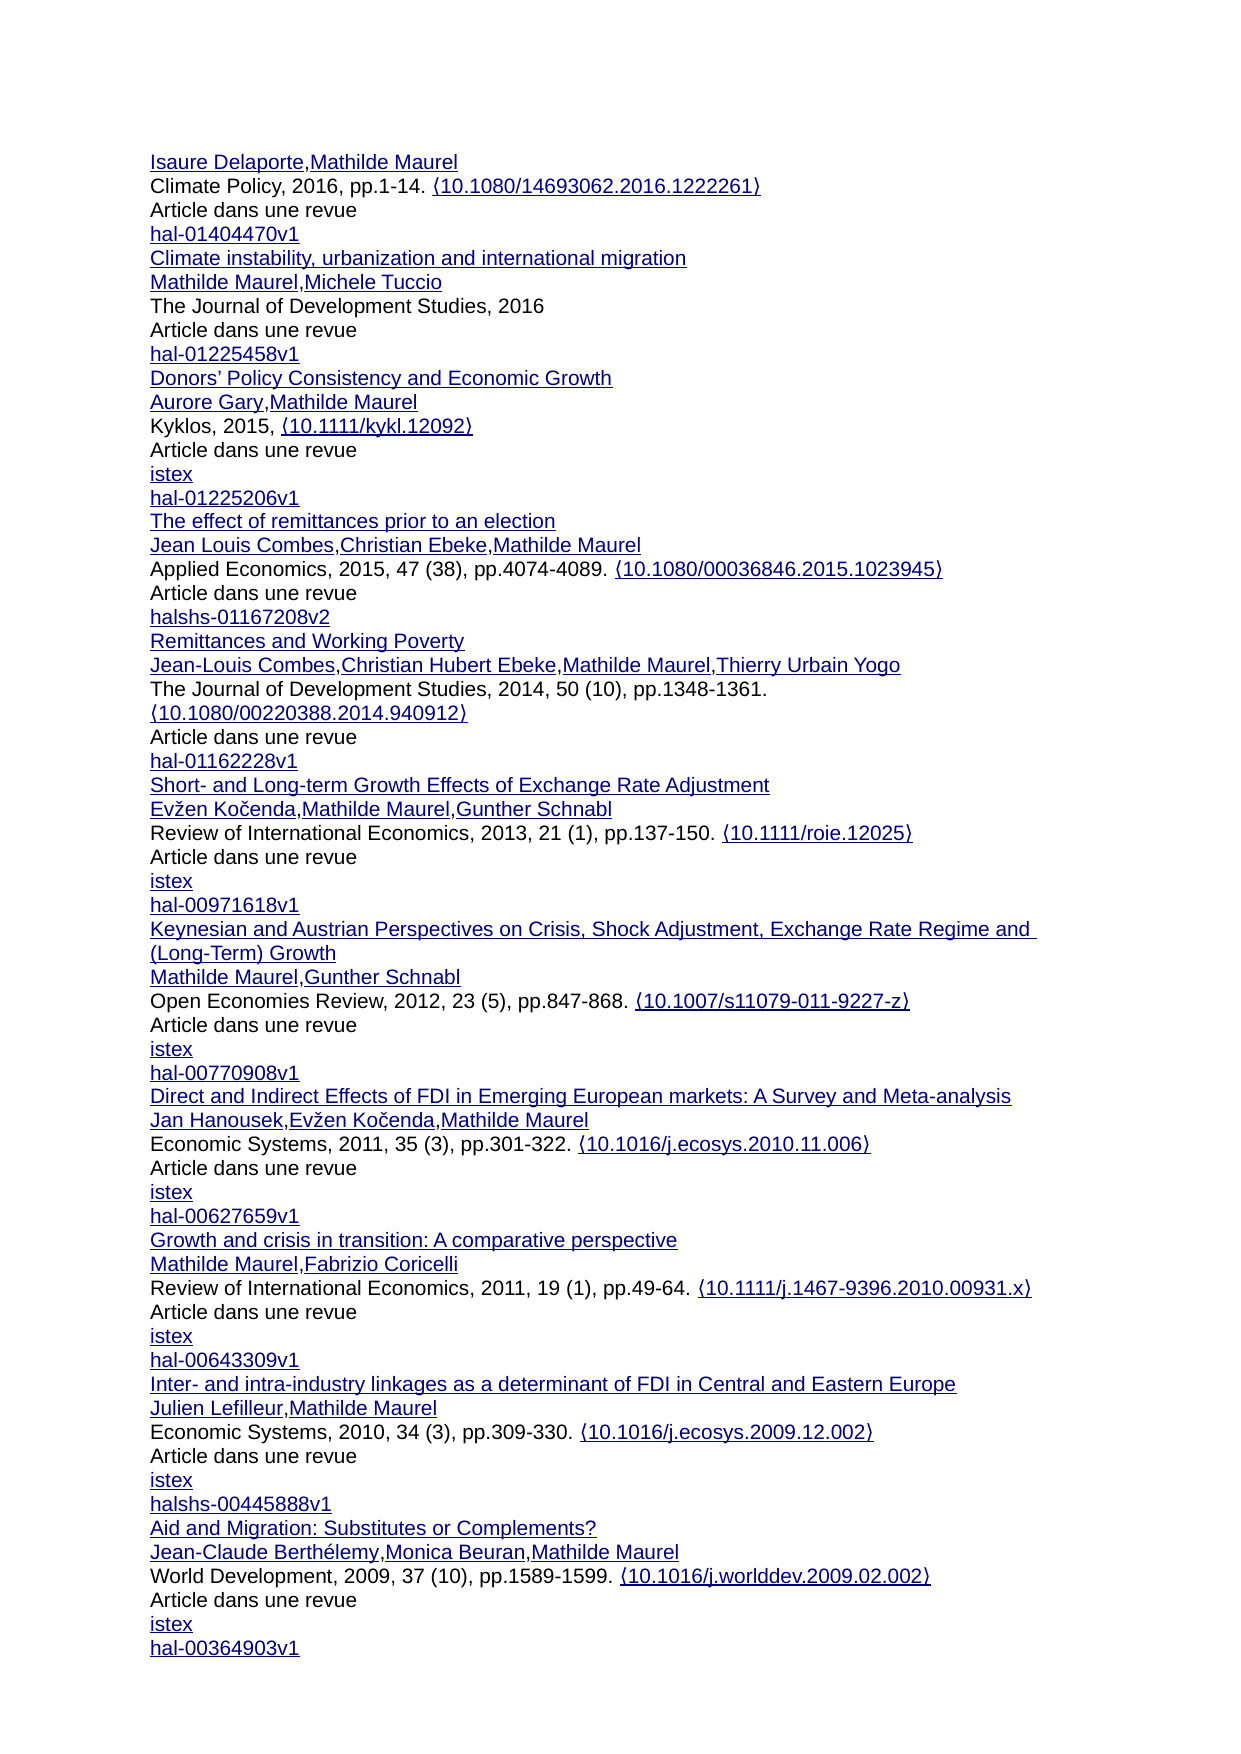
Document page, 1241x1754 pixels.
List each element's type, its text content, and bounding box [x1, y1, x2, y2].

table_cell Donors’ Policy Consistency and Economic Growth Aurore Gary,Mathilde Maurel Kyklos, 2015, ⟨10.1111/kykl.12092⟩ Article dans une revue istex hal-01225206v1 [150, 366, 1090, 509]
table_cell Isaure Delaporte,Mathilde Maurel Climate Policy, 2016, pp.1-14. ⟨10.1080/14693062.2016.1222261⟩ Article dans une revue hal-01404470v1 [150, 150, 1090, 246]
table_cell The effect of remittances prior to an election Jean Louis Combes,Christian Ebeke,Mathilde Maurel Applied Economics, 2015, 47 (38), pp.4074-4089. ⟨10.1080/00036846.2015.1023945⟩ Article dans une revue halshs-01167208v2 [150, 509, 1090, 629]
table_cell Growth and crisis in transition: A comparative perspective Mathilde Maurel,Fabrizio Coricelli Review of International Economics, 2011, 19 (1), pp.49-64. ⟨10.1111/j.1467-9396.2010.00931.x⟩ Article dans une revue istex hal-00643309v1 [150, 1228, 1090, 1372]
table_cell Aid and Migration: Substitutes or Complements? Jean-Claude Berthélemy,Monica Beuran,Mathilde Maurel World Development, 2009, 37 (10), pp.1589-1599. ⟨10.1016/j.worlddev.2009.02.002⟩ Article dans une revue istex hal-00364903v1 [150, 1516, 1090, 1659]
table_cell Keynesian and Austrian Perspectives on Crisis, Shock Adjustment, Exchange Rate Regime and (Long-Term) Growth Mathilde Maurel,Gunther Schnabl Open Economies Review, 2012, 23 (5), pp.847-868. ⟨10.1007/s11079-011-9227-z⟩ Article dans une revue istex hal-00770908v1 [150, 917, 1090, 1084]
table_cell Direct and Indirect Effects of FDI in Emerging European markets: A Survey and Meta-analysis Jan Hanousek,Evžen Kočenda,Mathilde Maurel Economic Systems, 2011, 35 (3), pp.301-322. ⟨10.1016/j.ecosys.2010.11.006⟩ Article dans une revue istex hal-00627659v1 [150, 1084, 1090, 1228]
table_cell Short- and Long-term Growth Effects of Exchange Rate Adjustment Evžen Kočenda,Mathilde Maurel,Gunther Schnabl Review of International Economics, 2013, 21 (1), pp.137-150. ⟨10.1111/roie.12025⟩ Article dans une revue istex hal-00971618v1 [150, 773, 1090, 917]
table_cell Remittances and Working Poverty Jean-Louis Combes,Christian Hubert Ebeke,Mathilde Maurel,Thierry Urbain Yogo The Journal of Development Studies, 2014, 50 (10), pp.1348-1361. ⟨10.1080/00220388.2014.940912⟩ Article dans une revue hal-01162228v1 [150, 629, 1090, 773]
table_cell Climate instability, urbanization and international migration Mathilde Maurel,Michele Tuccio The Journal of Development Studies, 2016 Article dans une revue hal-01225458v1 [150, 246, 1090, 366]
table_cell Inter- and intra-industry linkages as a determinant of FDI in Central and Eastern Europe Julien Lefilleur,Mathilde Maurel Economic Systems, 2010, 34 (3), pp.309-330. ⟨10.1016/j.ecosys.2009.12.002⟩ Article dans une revue istex halshs-00445888v1 [150, 1372, 1090, 1516]
